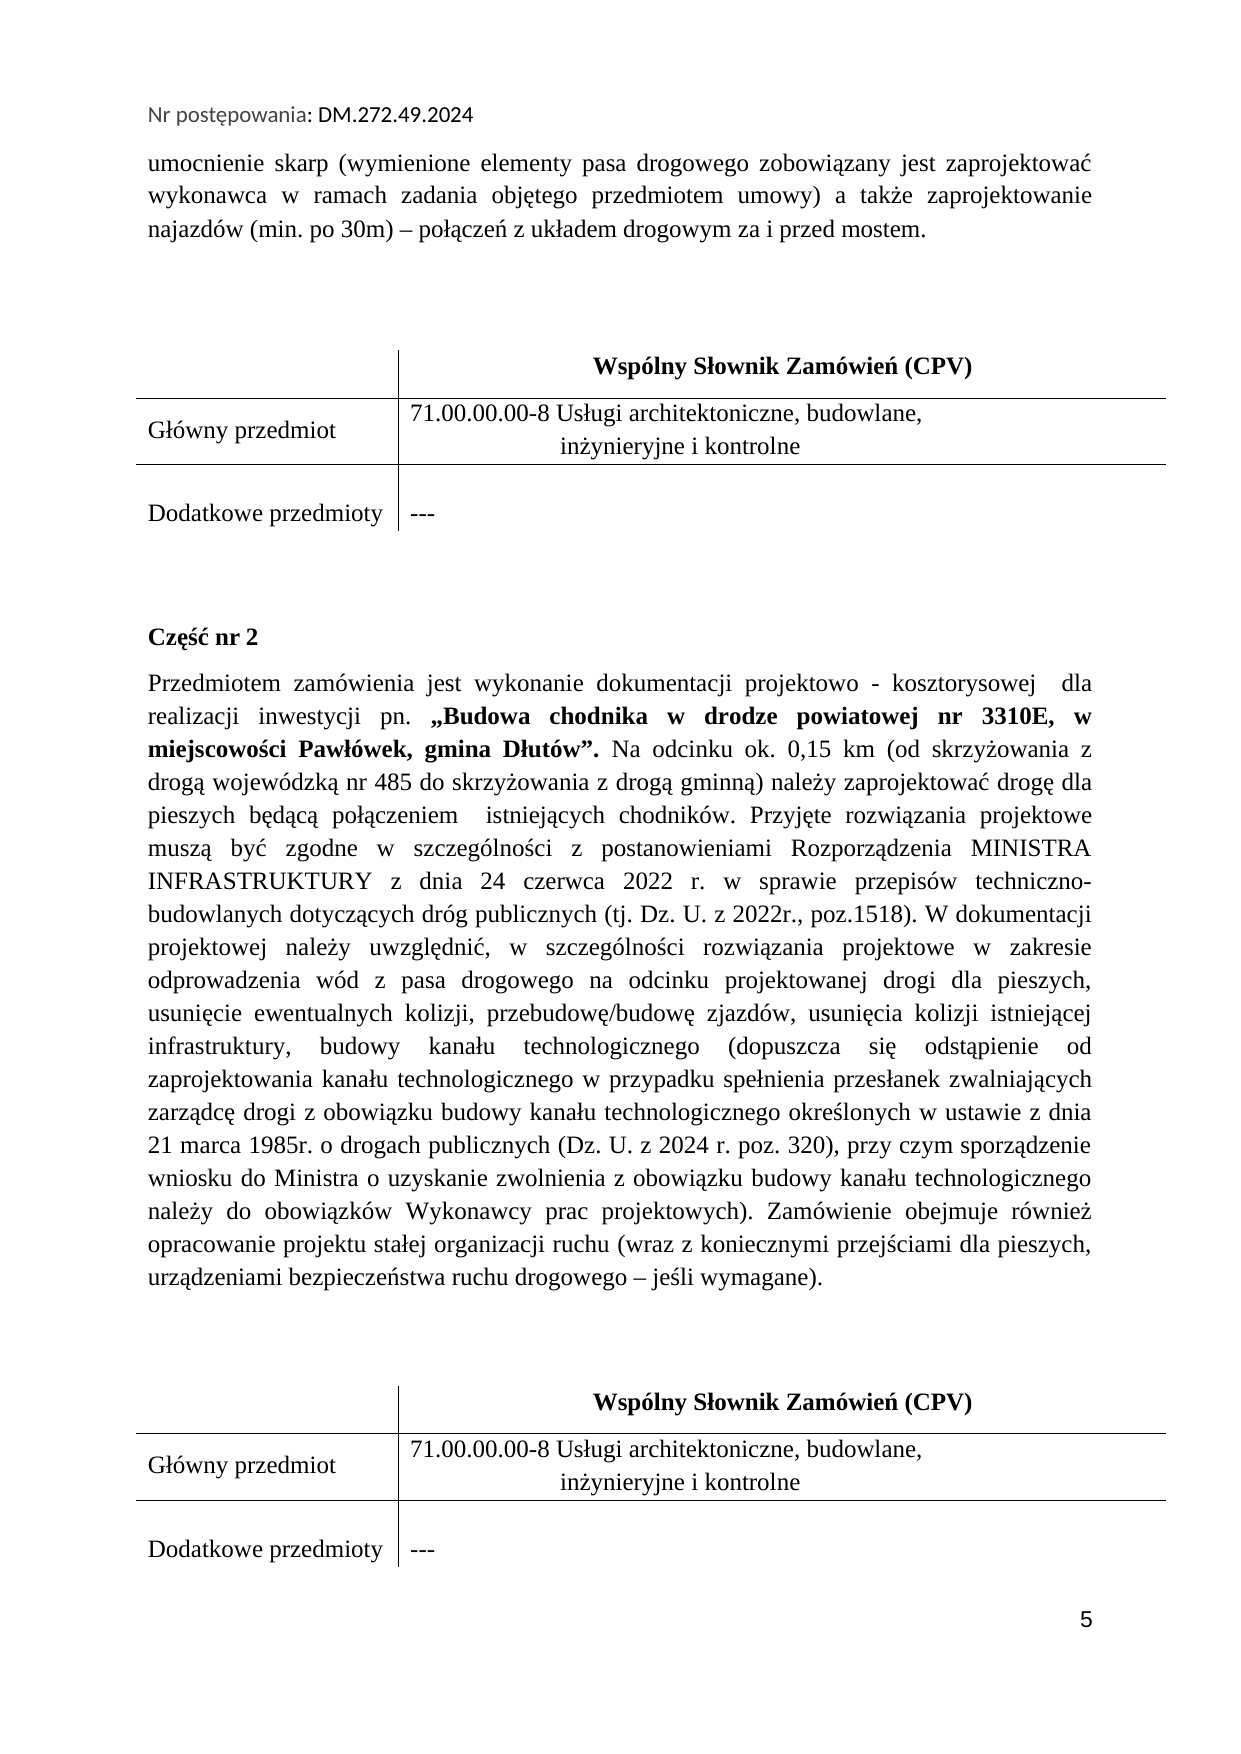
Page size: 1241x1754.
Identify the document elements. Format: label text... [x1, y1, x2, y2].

text Część nr 2 [148, 622, 1093, 651]
table_header [136, 350, 398, 397]
table_cell 71.00.00.00-8 Usługi architektoniczne, budowlane, inżynieryjne i kontrolne [399, 399, 1166, 464]
table_cell --- [399, 465, 1166, 531]
table_cell Dodatkowe przedmioty [136, 1501, 398, 1567]
table_cell Dodatkowe przedmioty [136, 465, 398, 531]
table_header [136, 1386, 398, 1433]
text umocnienie skarp (wymienione elementy pasa drogowego zobowiązany jest zaprojektować wykonawca w ramach zadania objętego przedmiotem umowy) a także zaprojektowanie najazdów (min. po 30m) – połączeń z układem drogowym za i przed mostem. [148, 148, 1093, 242]
table_cell Główny przedmiot [136, 1434, 398, 1500]
text Przedmiotem zamówienia jest wykonanie dokumentacji projektowo - kosztorysowej dla realizacji inwestycji pn. „Budowa chodnika w drodze powiatowej nr 3310E, w miejscowości Pawłówek, gmina Dłutów”. Na odcinku ok. 0,15 km (od skrzyżowania z drogą wojewódzką nr 485 do skrzyżowania z drogą gminną) należy zaprojektować drogę dla pieszych będącą połączeniem istniejących chodników. Przyjęte rozwiązania projektowe muszą być zgodne w szczególności z postanowieniami Rozporządzenia MINISTRA INFRASTRUKTURY z dnia 24 czerwca 2022 r. w sprawie przepisów techniczno-budowlanych dotyczących dróg publicznych (tj. Dz. U. z 2022r., poz.1518). W dokumentacji projektowej należy uwzględnić, w szczególności rozwiązania projektowe w zakresie odprowadzenia wód z pasa drogowego na odcinku projektowanej drogi dla pieszych, usunięcie ewentualnych kolizji, przebudowę/budowę zjazdów, usunięcia kolizji istniejącej infrastruktury, budowy kanału technologicznego (dopuszcza się odstąpienie od zaprojektowania kanału technologicznego w przypadku spełnienia przesłanek zwalniających zarządcę drogi z obowiązku budowy kanału technologicznego określonych w ustawie z dnia 21 marca 1985r. o drogach publicznych (Dz. U. z 2024 r. poz. 320), przy czym sporządzenie wniosku do Ministra o uzyskanie zwolnienia z obowiązku budowy kanału technologicznego należy do obowiązków Wykonawcy prac projektowych). Zamówienie obejmuje również opracowanie projektu stałej organizacji ruchu (wraz z koniecznymi przejściami dla pieszych, urządzeniami bezpieczeństwa ruchu drogowego – jeśli wymagane). [148, 668, 1093, 1291]
table_cell 71.00.00.00-8 Usługi architektoniczne, budowlane, inżynieryjne i kontrolne [399, 1434, 1166, 1500]
table_cell Główny przedmiot [136, 399, 398, 464]
table_header Wspólny Słownik Zamówień (CPV) [399, 1386, 1166, 1433]
table_header Wspólny Słownik Zamówień (CPV) [399, 350, 1166, 397]
table_cell --- [399, 1501, 1166, 1567]
